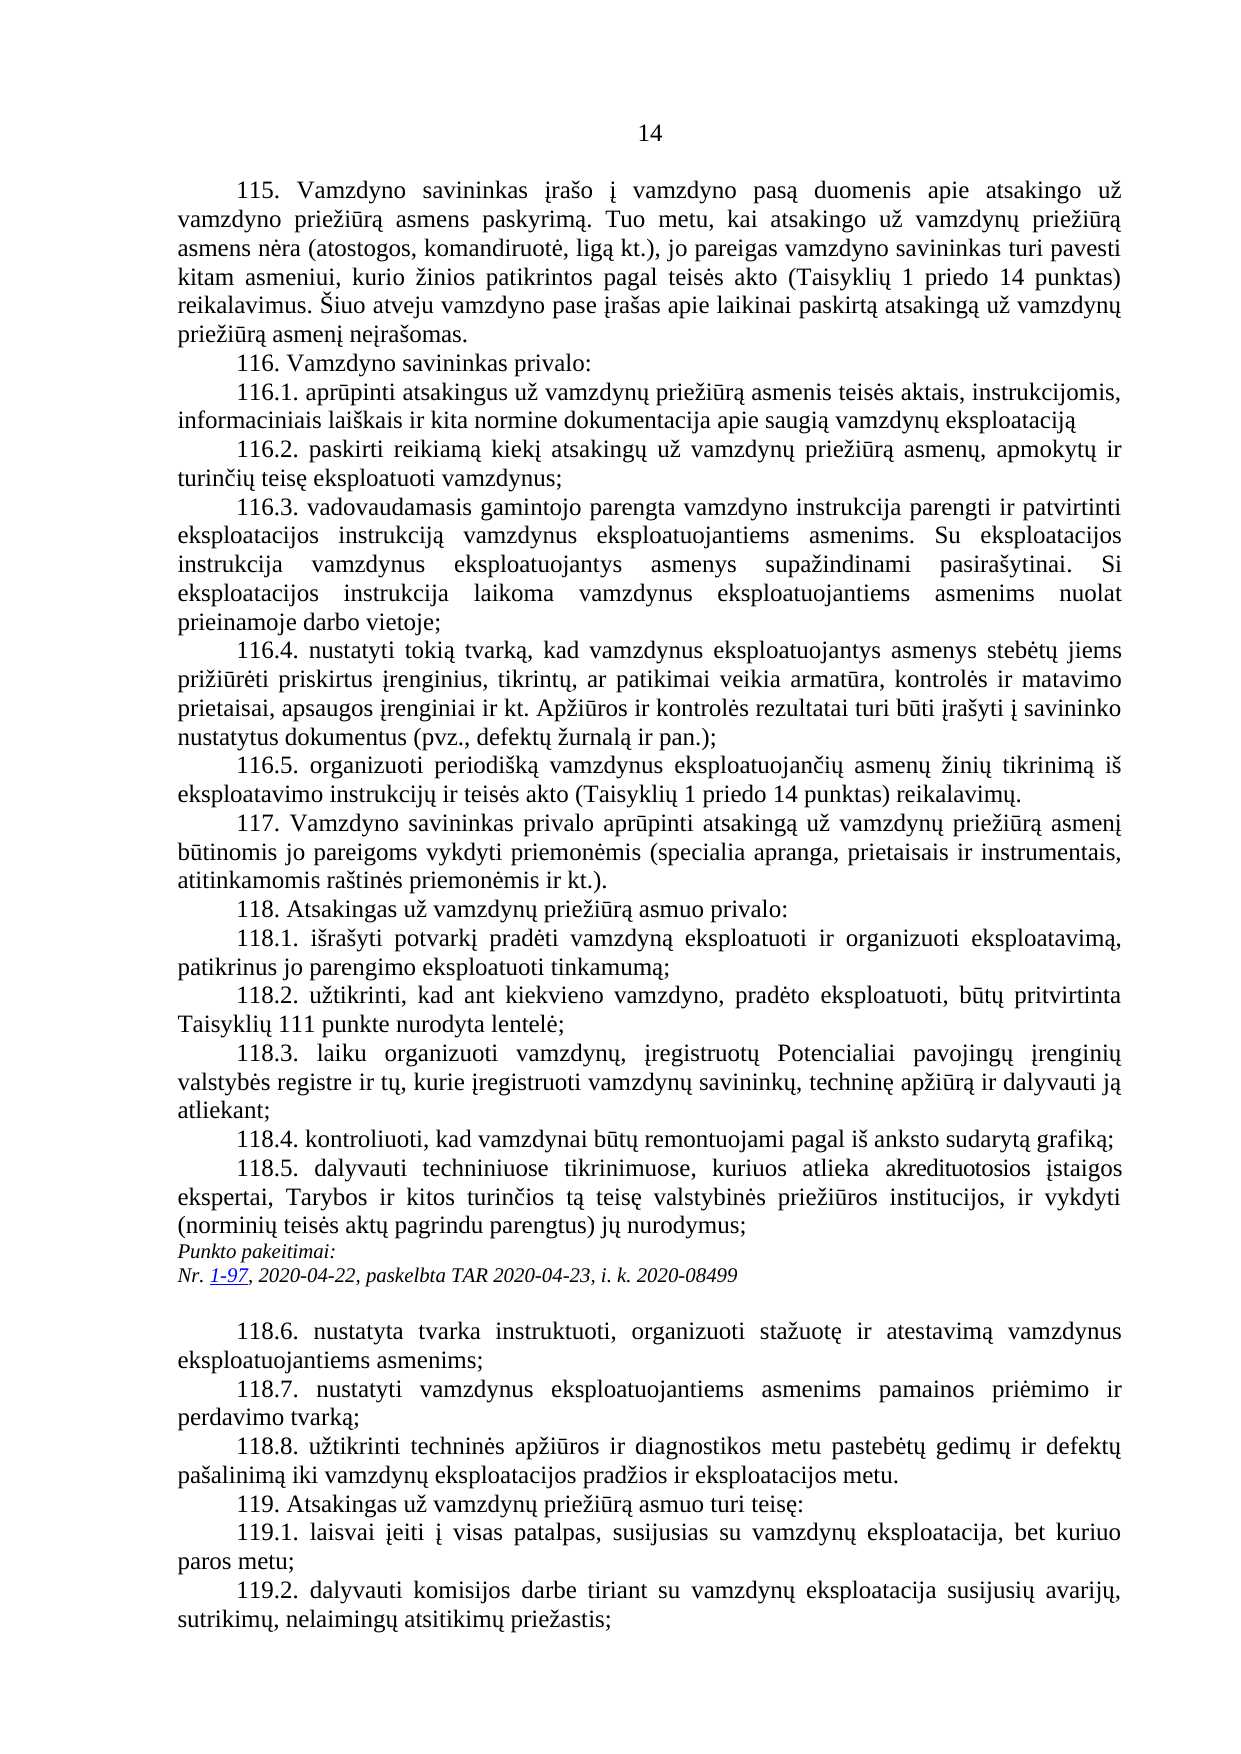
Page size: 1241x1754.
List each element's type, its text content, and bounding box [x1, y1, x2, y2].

text 116. Vamzdyno savininkas privalo: [177, 348, 1122, 377]
text 118.2. užtikrinti, kad ant kiekvieno vamzdyno, pradėto eksploatuoti, būtų pritvirtinta Taisyklių 111 punkte nurodyta lentelė; [177, 981, 1122, 1038]
text 117. Vamzdyno savininkas privalo aprūpinti atsakingą už vamzdynų priežiūrą asmenį būtinomis jo pareigoms vykdyti priemonėmis (specialia apranga, prietaisais ir instrumentais, atitinkamomis raštinės priemonėmis ir kt.). [177, 808, 1122, 894]
text 118.3. laiku organizuoti vamzdynų, įregistruotų Potencialiai pavojingų įrenginių valstybės registre ir tų, kurie įregistruoti vamzdynų savininkų, techninę apžiūrą ir dalyvauti ją atliekant; [177, 1038, 1122, 1124]
text 119.1. laisvai įeiti į visas patalpas, susijusias su vamzdynų eksploatacija, bet kuriuo paros metu; [177, 1517, 1122, 1575]
text 115. Vamzdyno savininkas įrašo į vamzdyno pasą duomenis apie atsakingo už vamzdyno priežiūrą asmens paskyrimą. Tuo metu, kai atsakingo už vamzdynų priežiūrą asmens nėra (atostogos, komandiruotė, ligą kt.), jo pareigas vamzdyno savininkas turi pavesti kitam asmeniui, kurio žinios patikrintos pagal teisės akto (Taisyklių 1 priedo 14 punktas) reikalavimus. Šiuo atveju vamzdyno pase įrašas apie laikinai paskirtą atsakingą už vamzdynų priežiūrą asmenį neįrašomas. [177, 176, 1122, 348]
text 116.5. organizuoti periodišką vamzdynus eksploatuojančių asmenų žinių tikrinimą iš eksploatavimo instrukcijų ir teisės akto (Taisyklių 1 priedo 14 punktas) reikalavimų. [177, 751, 1122, 808]
text 118.1. išrašyti potvarkį pradėti vamzdyną eksploatuoti ir organizuoti eksploatavimą, patikrinus jo parengimo eksploatuoti tinkamumą; [177, 923, 1122, 981]
text 118.4. kontroliuoti, kad vamzdynai būtų remontuojami pagal iš anksto sudarytą grafiką; [177, 1124, 1122, 1153]
text 116.1. aprūpinti atsakingus už vamzdynų priežiūrą asmenis teisės aktais, instrukcijomis, informaciniais laiškais ir kita normine dokumentacija apie saugią vamzdynų eksploataciją [177, 377, 1122, 434]
text Punkto pakeitimai: [177, 1239, 1122, 1263]
text 118. Atsakingas už vamzdynų priežiūrą asmuo privalo: [177, 894, 1122, 923]
text 118.8. užtikrinti techninės apžiūros ir diagnostikos metu pastebėtų gedimų ir defektų pašalinimą iki vamzdynų eksploatacijos pradžios ir eksploatacijos metu. [177, 1431, 1122, 1489]
text Nr. 1-97, 2020-04-22, paskelbta TAR 2020-04-23, i. k. 2020-08499 [177, 1263, 1122, 1287]
text 116.2. paskirti reikiamą kiekį atsakingų už vamzdynų priežiūrą asmenų, apmokytų ir turinčių teisę eksploatuoti vamzdynus; [177, 434, 1122, 492]
text 118.7. nustatyti vamzdynus eksploatuojantiems asmenims pamainos priėmimo ir perdavimo tvarką; [177, 1374, 1122, 1431]
text 118.5. dalyvauti techniniuose tikrinimuose, kuriuos atlieka akredituotosios įstaigos ekspertai, Tarybos ir kitos turinčios tą teisę valstybinės priežiūros institucijos, ir vykdyti (norminių teisės aktų pagrindu parengtus) jų nurodymus; [177, 1153, 1122, 1239]
text 116.3. vadovaudamasis gamintojo parengta vamzdyno instrukcija parengti ir patvirtinti eksploatacijos instrukciją vamzdynus eksploatuojantiems asmenims. Su eksploatacijos instrukcija vamzdynus eksploatuojantys asmenys supažindinami pasirašytinai. Si eksploatacijos instrukcija laikoma vamzdynus eksploatuojantiems asmenims nuolat prieinamoje darbo vietoje; [177, 492, 1122, 636]
text 119.2. dalyvauti komisijos darbe tiriant su vamzdynų eksploatacija susijusių avarijų, sutrikimų, nelaimingų atsitikimų priežastis; [177, 1575, 1122, 1632]
text 118.6. nustatyta tvarka instruktuoti, organizuoti stažuotę ir atestavimą vamzdynus eksploatuojantiems asmenims; [177, 1316, 1122, 1374]
text 119. Atsakingas už vamzdynų priežiūrą asmuo turi teisę: [177, 1489, 1122, 1517]
text 116.4. nustatyti tokią tvarką, kad vamzdynus eksploatuojantys asmenys stebėtų jiems prižiūrėti priskirtus įrenginius, tikrintų, ar patikimai veikia armatūra, kontrolės ir matavimo prietaisai, apsaugos įrenginiai ir kt. Apžiūros ir kontrolės rezultatai turi būti įrašyti į savininko nustatytus dokumentus (pvz., defektų žurnalą ir pan.); [177, 636, 1122, 751]
